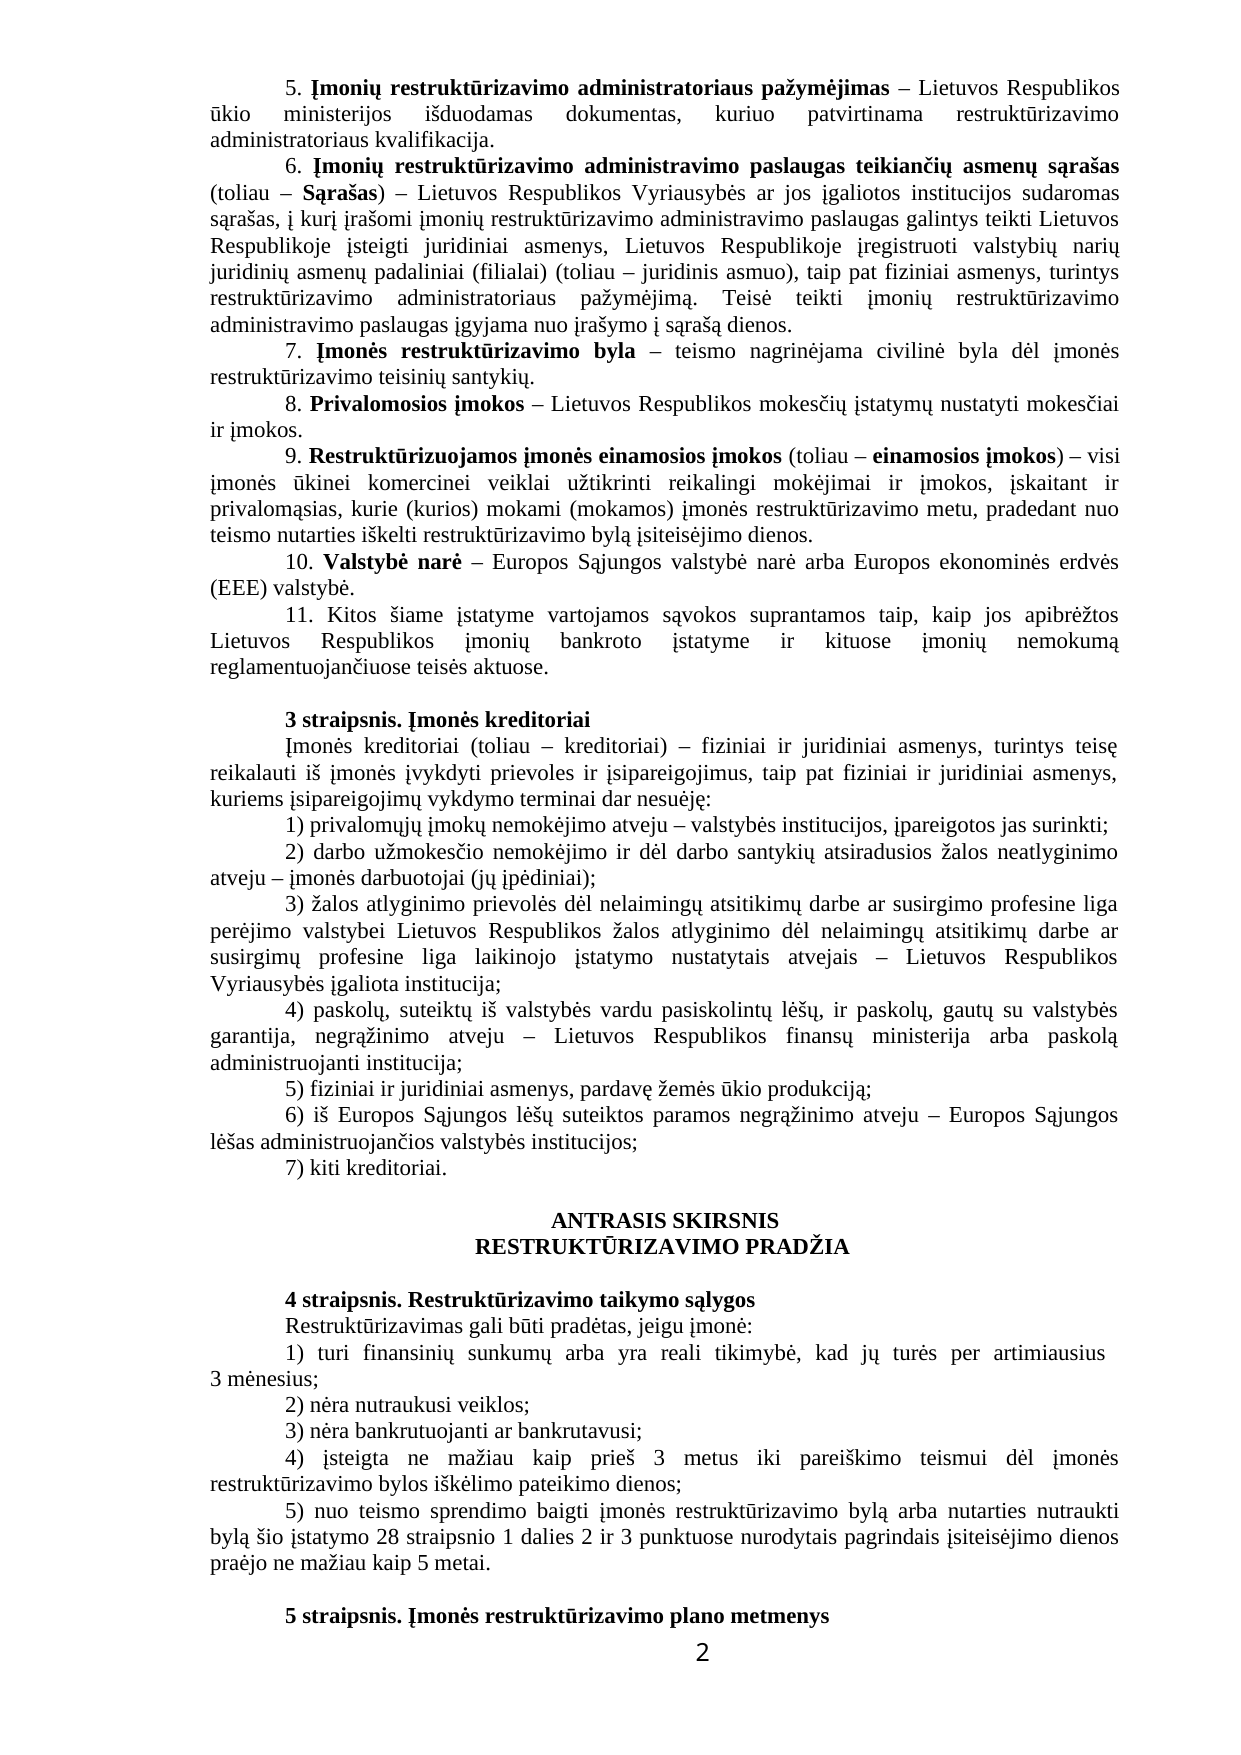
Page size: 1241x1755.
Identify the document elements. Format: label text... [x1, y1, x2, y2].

text 5) nuo teismo sprendimo baigti įmonės restruktūrizavimo bylą arba nutarties nutraukti bylą šio įstatymo 28 straipsnio 1 dalies 2 ir 3 punktuose nurodytais pagrindais įsiteisėjimo dienos praėjo ne mažiau kaip 5 metai. [210, 1497, 1120, 1576]
text 4) paskolų, suteiktų iš valstybės vardu pasiskolintų lėšų, ir paskolų, gautų su valstybės garantija, negrąžinimo atveju – Lietuvos Respublikos finansų ministerija arba paskolą administruojanti institucija; [210, 996, 1119, 1075]
text 4) įsteigta ne mažiau kaip prieš 3 metus iki pareiškimo teismui dėl įmonės restruktūrizavimo bylos iškėlimo pateikimo dienos; [210, 1444, 1120, 1497]
text 2) nėra nutraukusi veiklos; [210, 1391, 1120, 1418]
text Restruktūrizavimas gali būti pradėtas, jeigu įmonė: [210, 1312, 1120, 1338]
text 1) turi finansinių sunkumų arba yra reali tikimybė, kad jų turės per artimiausius 3 mėnesius; [210, 1338, 1120, 1391]
text 9. Restruktūrizuojamos įmonės einamosios įmokos (toliau – einamosios įmokos) – visi įmonės ūkinei komercinei veiklai užtikrinti reikalingi mokėjimai ir įmokos, įskaitant ir privalomąsias, kurie (kurios) mokami (mokamos) įmonės restruktūrizavimo metu, pradedant nuo teismo nutarties iškelti restruktūrizavimo bylą įsiteisėjimo dienos. [210, 442, 1120, 548]
text 3 straipsnis. Įmonės kreditoriai [210, 706, 1120, 732]
text 5. Įmonių restruktūrizavimo administratoriaus pažymėjimas – Lietuvos Respublikos ūkio ministerijos išduodamas dokumentas, kuriuo patvirtinama restruktūrizavimo administratoriaus kvalifikacija. [210, 73, 1120, 153]
text 5 straipsnis. Įmonės restruktūrizavimo plano metmenys [210, 1602, 1120, 1628]
text 8. Privalomosios įmokos – Lietuvos Respublikos mokesčių įstatymų nustatyti mokesčiai ir įmokos. [210, 390, 1120, 442]
text 6. Įmonių restruktūrizavimo administravimo paslaugas teikiančių asmenų sąrašas (toliau – Sąrašas) – Lietuvos Respublikos Vyriausybės ar jos įgaliotos institucijos sudaromas sąrašas, į kurį įrašomi įmonių restruktūrizavimo administravimo paslaugas galintys teikti Lietuvos Respublikoje įsteigti juridiniai asmenys, Lietuvos Respublikoje įregistruoti valstybių narių juridinių asmenų padaliniai (filialai) (toliau – juridinis asmuo), taip pat fiziniai asmenys, turintys restruktūrizavimo administratoriaus pažymėjimą. Teisė teikti įmonių restruktūrizavimo administravimo paslaugas įgyjama nuo įrašymo į sąrašą dienos. [210, 153, 1120, 337]
text 7. Įmonės restruktūrizavimo byla – teismo nagrinėjama civilinė byla dėl įmonės restruktūrizavimo teisinių santykių. [210, 337, 1120, 390]
text RESTRUKTŪRIZAVIMO PRADŽIA [210, 1233, 1120, 1259]
text 5) fiziniai ir juridiniai asmenys, pardavę žemės ūkio produkciją; [210, 1075, 1119, 1101]
text 4 straipsnis. Restruktūrizavimo taikymo sąlygos [210, 1286, 1120, 1312]
text 2) darbo užmokesčio nemokėjimo ir dėl darbo santykių atsiradusios žalos neatlyginimo atveju – įmonės darbuotojai (jų įpėdiniai); [210, 838, 1119, 891]
text 11. Kitos šiame įstatyme vartojamos sąvokos suprantamos taip, kaip jos apibrėžtos Lietuvos Respublikos įmonių bankroto įstatyme ir kituose įmonių nemokumą reglamentuojančiuose teisės aktuose. [210, 601, 1120, 680]
subtitle ANTRASIS SKIRSNIS [210, 1207, 1120, 1233]
text 7) kiti kreditoriai. [210, 1154, 1119, 1180]
text 10. Valstybė narė – Europos Sąjungos valstybė narė arba Europos ekonominės erdvės (EEE) valstybė. [210, 548, 1120, 601]
text Įmonės kreditoriai (toliau – kreditoriai) – fiziniai ir juridiniai asmenys, turintys teisę reikalauti iš įmonės įvykdyti prievoles ir įsipareigojimus, taip pat fiziniai ir juridiniai asmenys, kuriems įsipareigojimų vykdymo terminai dar nesuėję: [210, 732, 1119, 811]
text 3) žalos atlyginimo prievolės dėl nelaimingų atsitikimų darbe ar susirgimo profesine liga perėjimo valstybei Lietuvos Respublikos žalos atlyginimo dėl nelaimingų atsitikimų darbe ar susirgimų profesine liga laikinojo įstatymo nustatytais atvejais – Lietuvos Respublikos Vyriausybės įgaliota institucija; [210, 891, 1119, 996]
text 6) iš Europos Sąjungos lėšų suteiktos paramos negrąžinimo atveju – Europos Sąjungos lėšas administruojančios valstybės institucijos; [210, 1101, 1119, 1154]
text 1) privalomųjų įmokų nemokėjimo atveju – valstybės institucijos, įpareigotos jas surinkti; [210, 811, 1119, 838]
text 3) nėra bankrutuojanti ar bankrutavusi; [210, 1418, 1120, 1444]
